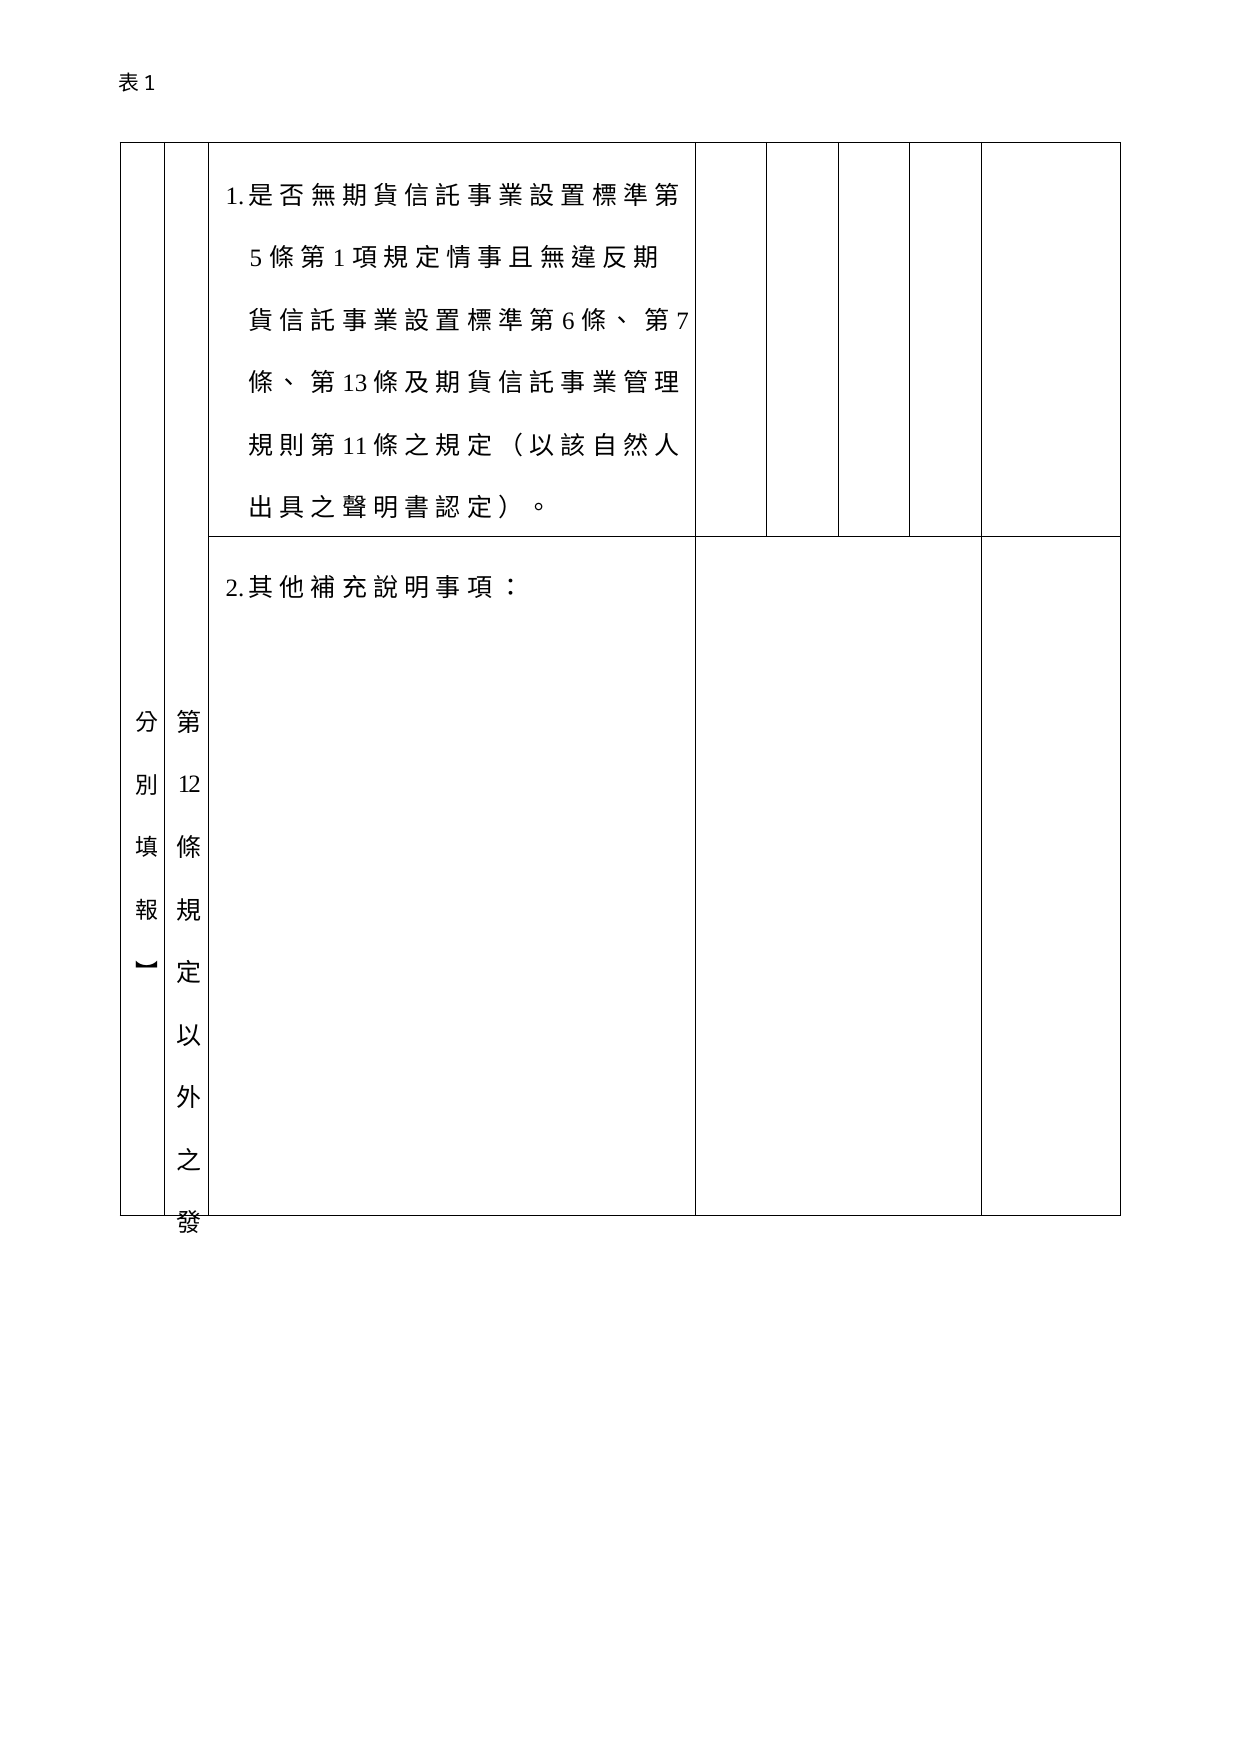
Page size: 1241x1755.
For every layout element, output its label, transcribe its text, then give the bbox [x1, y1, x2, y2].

table_cell [767, 143, 838, 536]
table_cell 分別填報︼ [121, 143, 164, 1215]
table_cell [696, 537, 981, 1215]
table_cell [910, 143, 981, 536]
table_cell 自 然 人︵期貨信託事業設置標準第12條規定以外之發起人︶ [165, 143, 208, 1215]
table_cell [696, 143, 766, 536]
table_cell 2.其他補充說明事項： [209, 537, 695, 1215]
table_cell [982, 143, 1120, 536]
table_cell 1.是否無期貨信託事業設置標準第5條第1項規定情事且無違反期貨信託事業設置標準第6條、第7條、第13條及期貨信託事業管理規則第11條之規定（以該自然人出具之聲明書認定）。 [209, 143, 695, 536]
table_cell [982, 537, 1120, 1215]
table_cell [839, 143, 909, 536]
